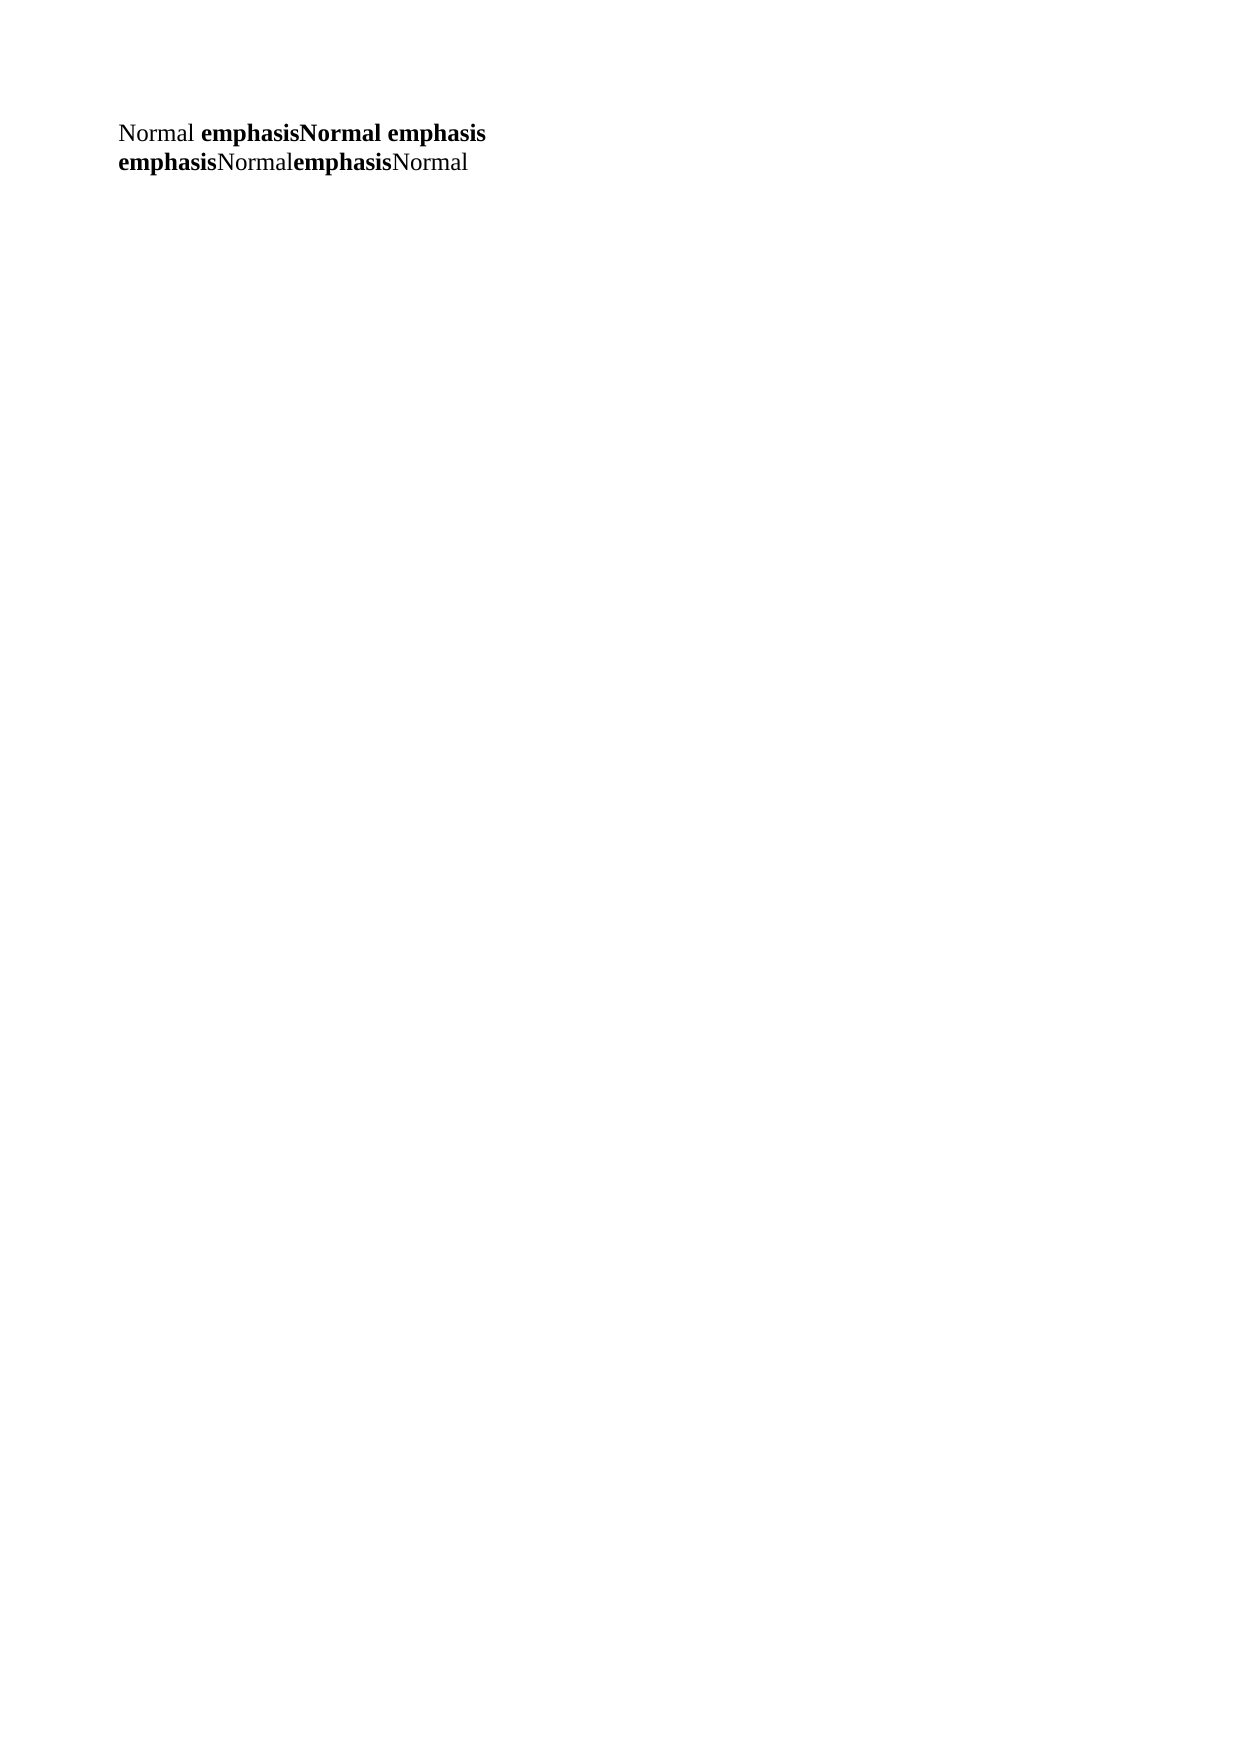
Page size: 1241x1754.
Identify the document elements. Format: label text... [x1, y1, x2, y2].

text Normal emphasisNormal emphasis [118, 118, 1122, 147]
text emphasisNormalemphasisNormal [118, 147, 1122, 176]
